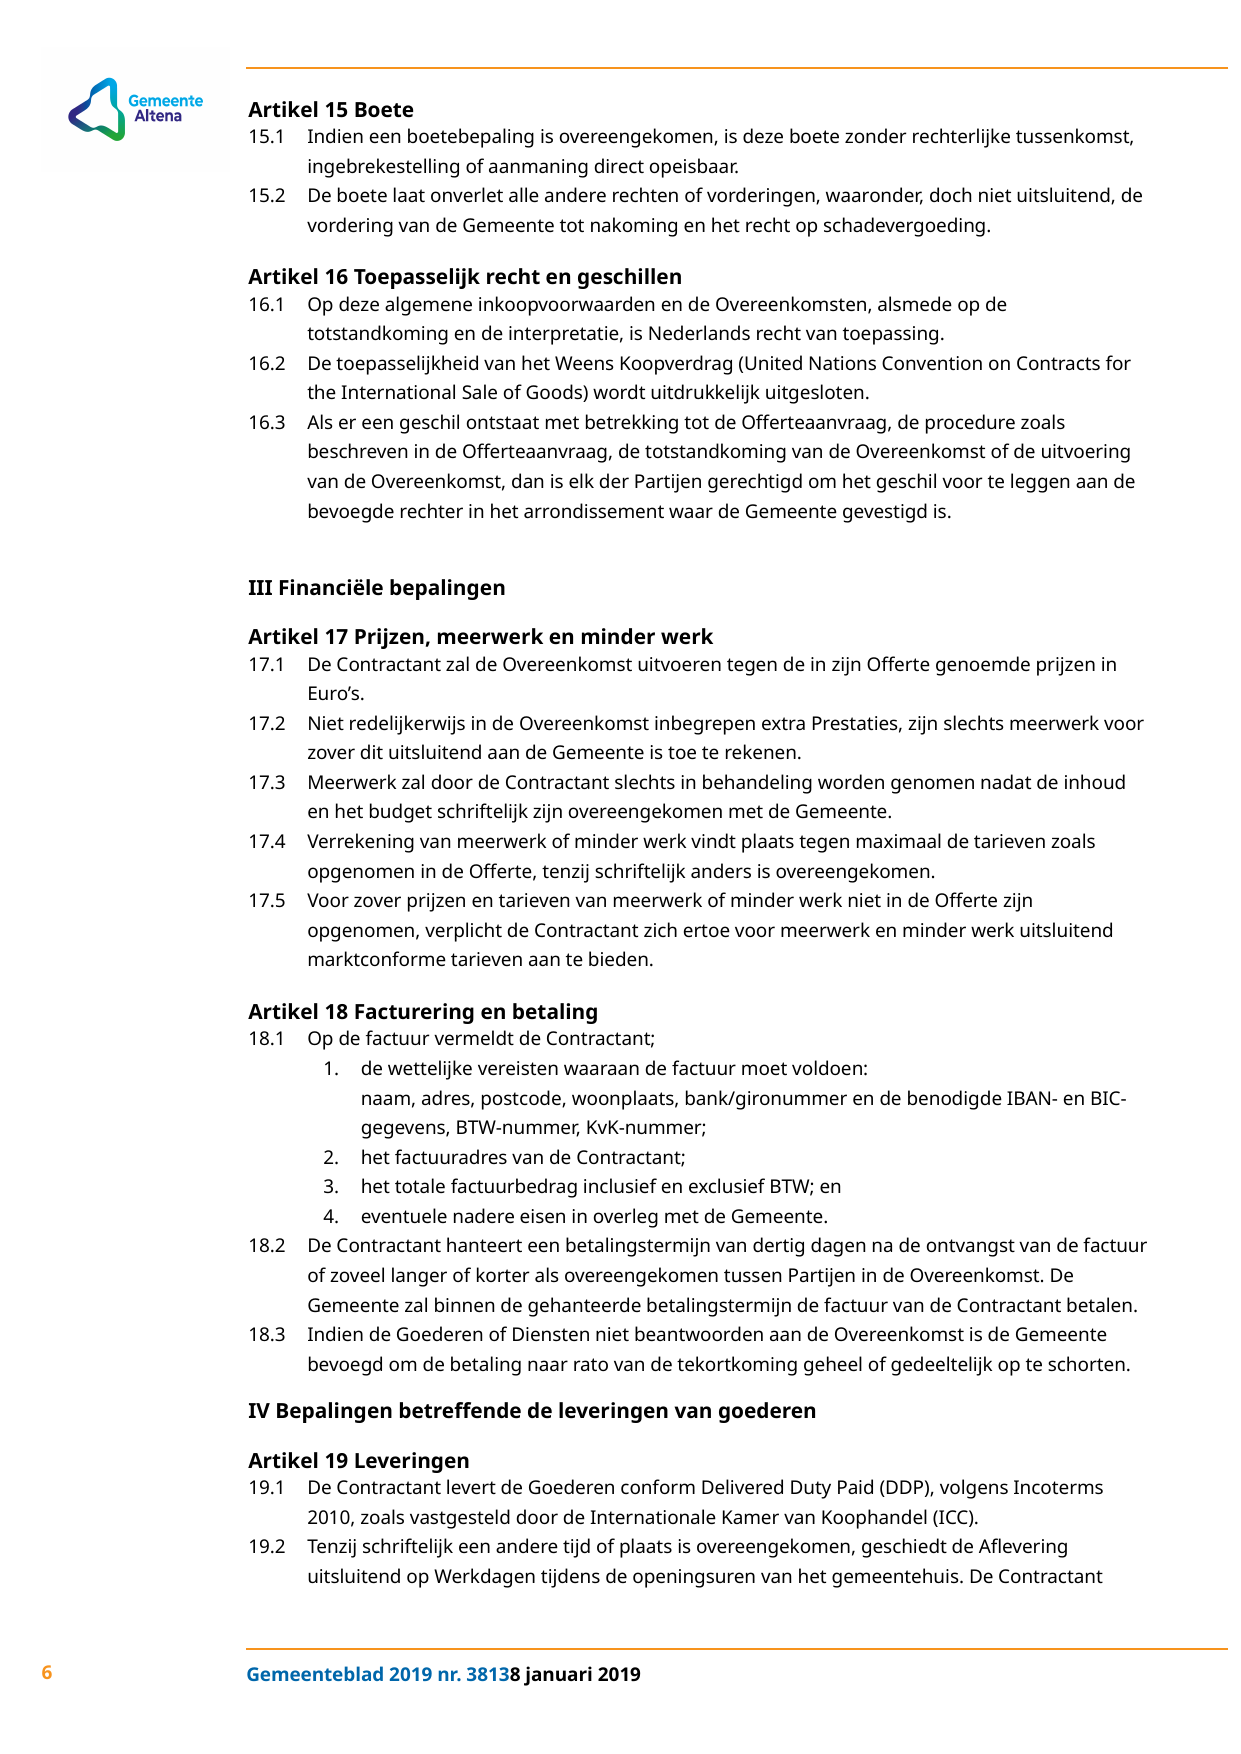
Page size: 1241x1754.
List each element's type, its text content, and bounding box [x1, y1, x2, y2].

list De boete laat onverlet alle andere rechten of vorderingen, waaronder, doch niet uitsluitend, de vordering van de Gemeente tot nakoming en het recht op schadevergoeding. [248, 182, 1152, 238]
text Artikel 18 Facturering en betaling [248, 997, 1152, 1026]
list Op de factuur vermeldt de Contractant; [248, 1026, 1152, 1051]
list het totale factuurbedrag inclusief en exclusief BTW; en [323, 1173, 1152, 1199]
list Niet redelijkerwijs in de Overeenkomst inbegrepen extra Prestaties, zijn slechts meerwerk voor zover dit uitsluitend aan de Gemeente is toe te rekenen. [248, 710, 1152, 765]
list Voor zover prijzen en tarieven van meerwerk of minder werk niet in de Offerte zijn opgenomen, verplicht de Contractant zich ertoe voor meerwerk en minder werk uitsluitend marktconforme tarieven aan te bieden. [248, 887, 1152, 972]
text Artikel 16 Toepasselijk recht en geschillen [248, 262, 1152, 291]
list De toepasselijkheid van het Weens Koopverdrag (United Nations Convention on Contracts for the International Sale of Goods) wordt uitdrukkelijk uitgesloten. [248, 350, 1152, 405]
text IV Bepalingen betreffende de leveringen van goederen [248, 1397, 1152, 1425]
text III Financiële bepalingen [248, 573, 1152, 602]
list Op deze algemene inkoopvoorwaarden en de Overeenkomsten, alsmede op de totstandkoming en de interpretatie, is Nederlands recht van toepassing. [248, 291, 1152, 346]
list De Contractant zal de Overeenkomst uitvoeren tegen de in zijn Offerte genoemde prijzen in Euro’s. [248, 651, 1152, 706]
text Artikel 15 Boete [248, 95, 1152, 123]
list de wettelijke vereisten waaraan de factuur moet voldoen: [323, 1055, 1152, 1081]
list eventuele nadere eisen in overleg met de Gemeente. [323, 1203, 1152, 1229]
list De Contractant levert de Goederen conform Delivered Duty Paid (DDP), volgens Incoterms 2010, zoals vastgesteld door de Internationale Kamer van Koophandel (ICC). [248, 1474, 1152, 1529]
list Meerwerk zal door de Contractant slechts in behandeling worden genomen nadat de inhoud en het budget schriftelijk zijn overeengekomen met de Gemeente. [248, 769, 1152, 824]
text Artikel 17 Prijzen, meerwerk en minder werk [248, 622, 1152, 651]
list naam, adres, postcode, woonplaats, bank/gironummer en de benodigde IBAN- en BIC-gegevens, BTW-nummer, KvK-nummer; [323, 1085, 1152, 1140]
list Indien een boetebepaling is overeengekomen, is deze boete zonder rechterlijke tussenkomst, ingebrekestelling of aanmaning direct opeisbaar. [248, 123, 1152, 178]
list De Contractant hanteert een betalingstermijn van dertig dagen na de ontvangst van de factuur of zoveel langer of korter als overeengekomen tussen Partijen in de Overeenkomst. De Gemeente zal binnen de gehanteerde betalingstermijn de factuur van de Contractant betalen. [248, 1233, 1152, 1317]
text Artikel 19 Leveringen [248, 1446, 1152, 1474]
list Verrekening van meerwerk of minder werk vindt plaats tegen maximaal de tarieven zoals opgenomen in de Offerte, tenzij schriftelijk anders is overeengekomen. [248, 828, 1152, 884]
list Indien de Goederen of Diensten niet beantwoorden aan de Overeenkomst is de Gemeente bevoegd om de betaling naar rato van de tekortkoming geheel of gedeeltelijk op te schorten. [248, 1321, 1152, 1377]
list Tenzij schriftelijk een andere tijd of plaats is overeengekomen, geschiedt de Aflevering uitsluitend op Werkdagen tijdens de openingsuren van het gemeentehuis. De Contractant [248, 1533, 1152, 1589]
list het factuuradres van de Contractant; [323, 1144, 1152, 1169]
list Als er een geschil ontstaat met betrekking tot de Offerteaanvraag, de procedure zoals beschreven in de Offerteaanvraag, de totstandkoming van de Overeenkomst of de uitvoering van de Overeenkomst, dan is elk der Partijen gerechtigd om het geschil voor te leggen aan de bevoegde rechter in het arrondissement waar de Gemeente gevestigd is. [248, 409, 1152, 524]
picture [41, 47, 231, 172]
